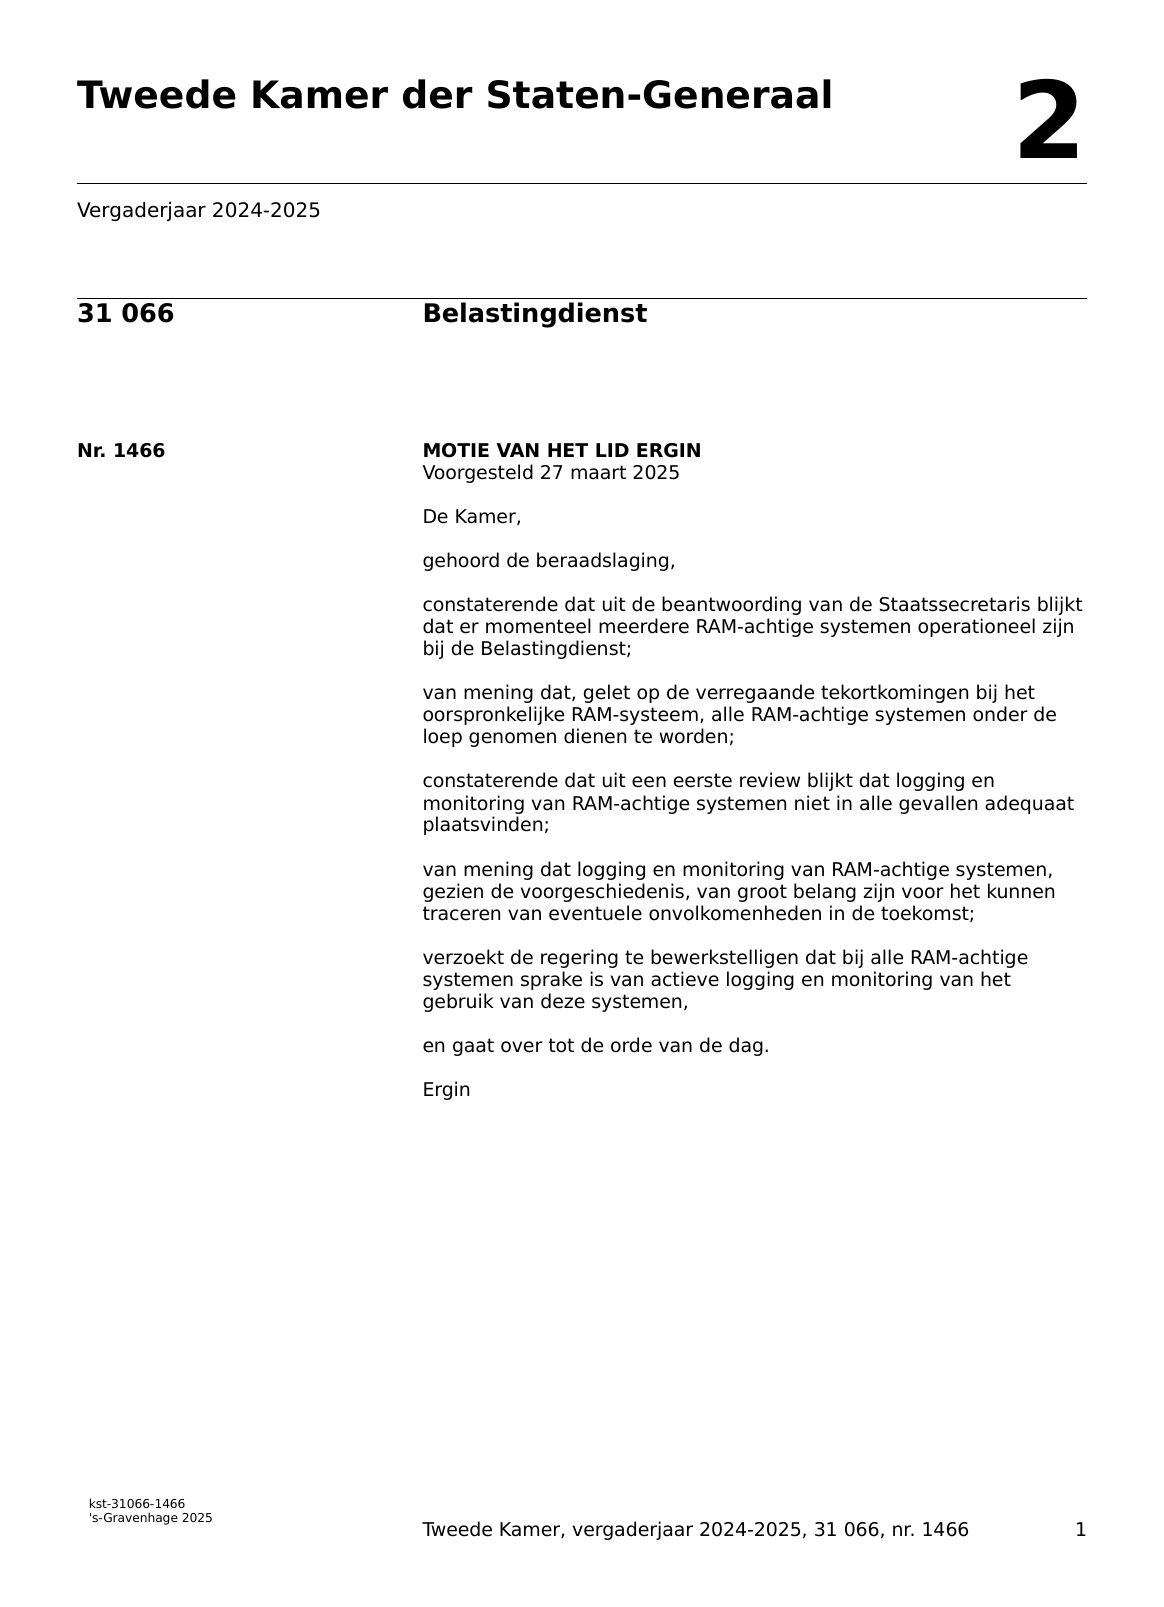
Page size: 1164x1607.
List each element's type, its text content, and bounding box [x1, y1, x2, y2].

text Ergin [422, 1079, 1087, 1101]
subtitle Nr. 1466 MOTIE VAN HET LID ERGIN [77, 440, 1087, 462]
text kst-31066-1466 [88, 1497, 323, 1511]
text gehoord de beraadslaging, [422, 550, 1087, 572]
text van mening dat, gelet op de verregaande tekortkomingen bij het oorspronkelijke RAM-systeem, alle RAM-achtige systemen onder de loep genomen dienen te worden; [422, 682, 1087, 748]
text De Kamer, [422, 506, 1087, 528]
text van mening dat logging en monitoring van RAM-achtige systemen, gezien de voorgeschiedenis, van groot belang zijn voor het kunnen traceren van eventuele onvolkomenheden in de toekomst; [422, 858, 1087, 924]
subtitle 31 066 Belastingdienst [77, 299, 1087, 329]
text en gaat over tot de orde van de dag. [422, 1035, 1087, 1057]
table_cell Vergaderjaar 2024-2025 [77, 184, 1087, 298]
text constaterende dat uit de beantwoording van de Staatssecretaris blijkt dat er momenteel meerdere RAM-achtige systemen operationeel zijn bij de Belastingdienst; [422, 594, 1087, 660]
text Voorgesteld 27 maart 2025 [422, 462, 1087, 484]
table_header 2 [886, 59, 1087, 183]
table_header Tweede Kamer der Staten-Generaal [77, 59, 886, 183]
text 's-Gravenhage 2025 [88, 1511, 323, 1525]
text verzoekt de regering te bewerkstelligen dat bij alle RAM-achtige systemen sprake is van actieve logging en monitoring van het gebruik van deze systemen, [422, 947, 1087, 1013]
text constaterende dat uit een eerste review blijkt dat logging en monitoring van RAM-achtige systemen niet in alle gevallen adequaat plaatsvinden; [422, 770, 1087, 836]
